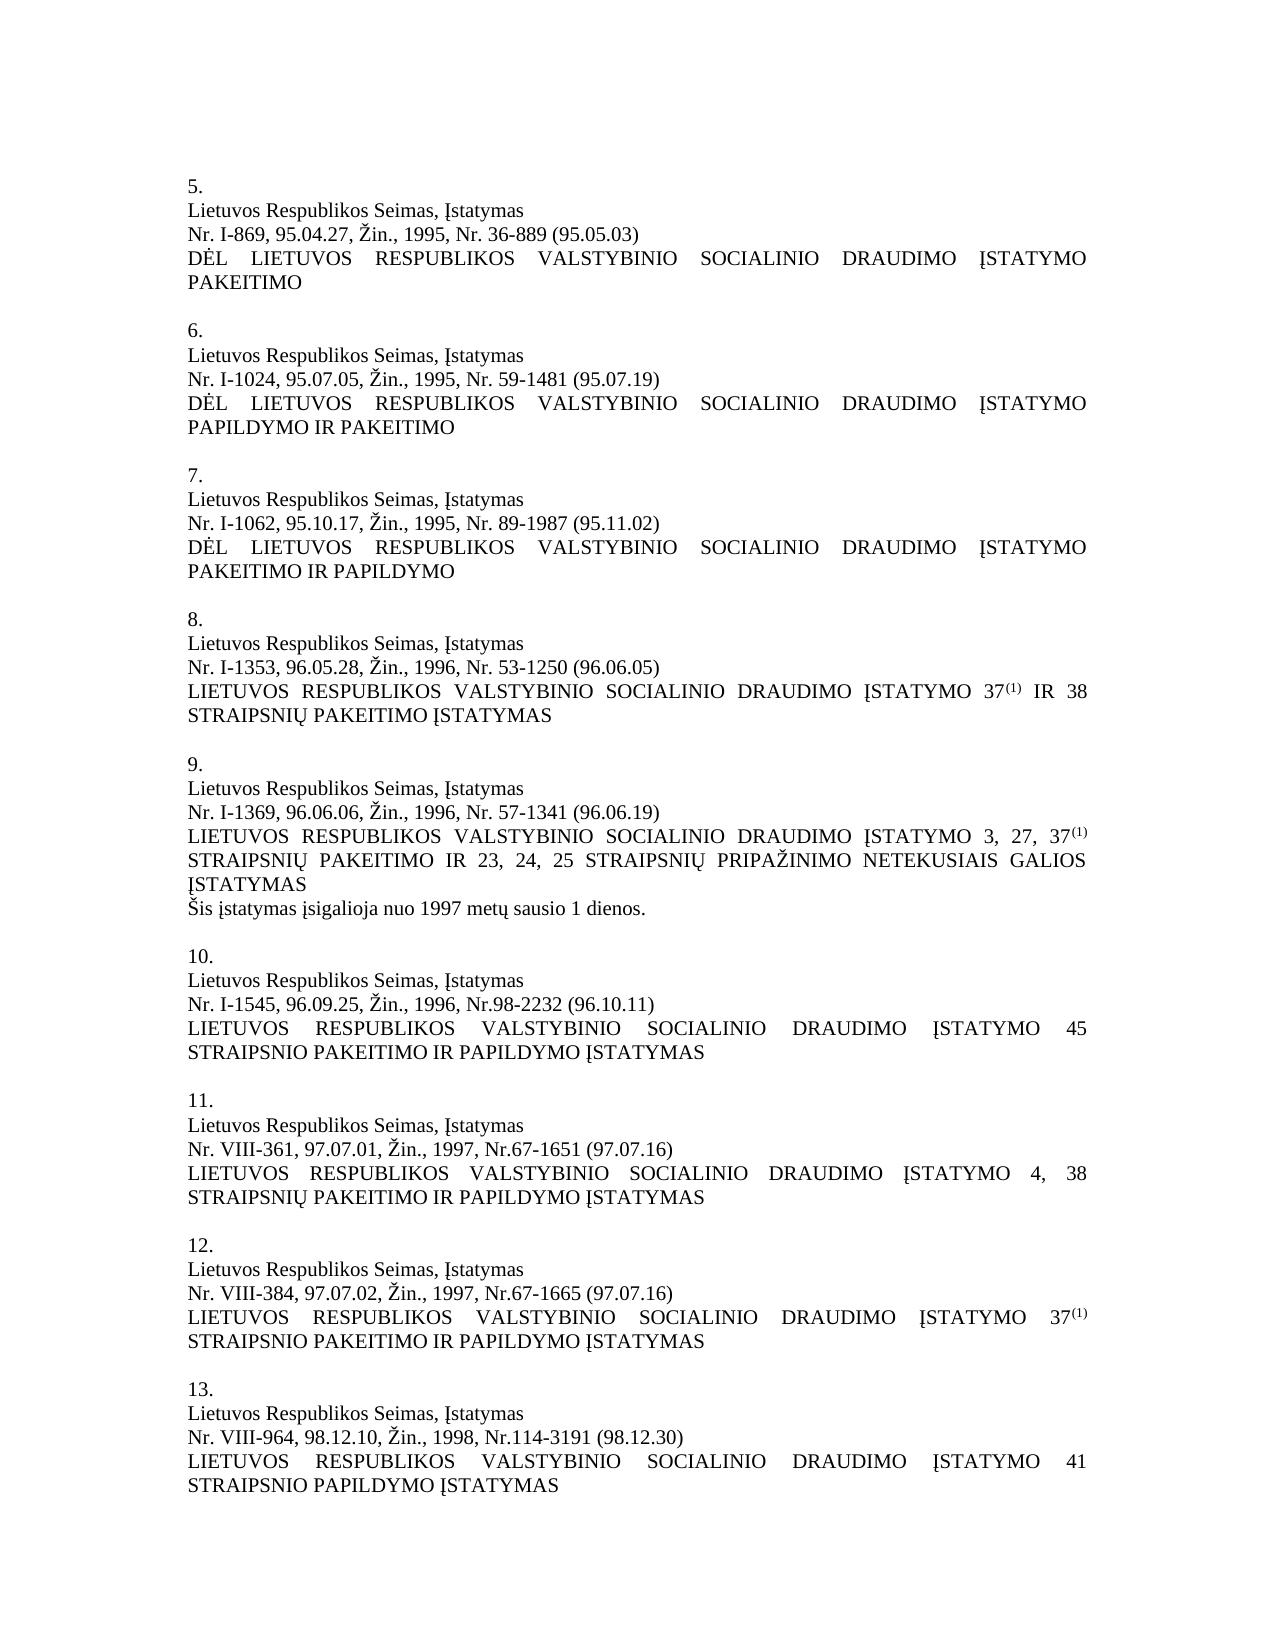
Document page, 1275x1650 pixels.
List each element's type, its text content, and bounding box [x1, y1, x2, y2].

text 7. [187, 463, 1087, 487]
text 12. [187, 1233, 1087, 1257]
text LIETUVOS RESPUBLIKOS VALSTYBINIO SOCIALINIO DRAUDIMO ĮSTATYMO 37(1) STRAIPSNIO PAKEITIMO IR PAPILDYMO ĮSTATYMAS [187, 1305, 1087, 1353]
text Nr. I-1369, 96.06.06, Žin., 1996, Nr. 57-1341 (96.06.19) [187, 800, 1087, 824]
text Lietuvos Respublikos Seimas, Įstatymas [187, 198, 1087, 222]
text Nr. I-1353, 96.05.28, Žin., 1996, Nr. 53-1250 (96.06.05) [187, 655, 1087, 679]
text DĖL LIETUVOS RESPUBLIKOS VALSTYBINIO SOCIALINIO DRAUDIMO ĮSTATYMO PAPILDYMO IR PAKEITIMO [187, 391, 1087, 439]
text Nr. VIII-384, 97.07.02, Žin., 1997, Nr.67-1665 (97.07.16) [187, 1281, 1087, 1305]
text LIETUVOS RESPUBLIKOS VALSTYBINIO SOCIALINIO DRAUDIMO ĮSTATYMO 45 STRAIPSNIO PAKEITIMO IR PAPILDYMO ĮSTATYMAS [187, 1016, 1087, 1064]
text LIETUVOS RESPUBLIKOS VALSTYBINIO SOCIALINIO DRAUDIMO ĮSTATYMO 41 STRAIPSNIO PAPILDYMO ĮSTATYMAS [187, 1449, 1087, 1497]
text Lietuvos Respublikos Seimas, Įstatymas [187, 342, 1087, 367]
text 11. [187, 1088, 1087, 1112]
text 9. [187, 752, 1087, 776]
text Lietuvos Respublikos Seimas, Įstatymas [187, 1401, 1087, 1425]
text 6. [187, 318, 1087, 342]
text Lietuvos Respublikos Seimas, Įstatymas [187, 1112, 1087, 1137]
text Lietuvos Respublikos Seimas, Įstatymas [187, 1257, 1087, 1281]
text Lietuvos Respublikos Seimas, Įstatymas [187, 968, 1087, 992]
text DĖL LIETUVOS RESPUBLIKOS VALSTYBINIO SOCIALINIO DRAUDIMO ĮSTATYMO PAKEITIMO [187, 246, 1087, 294]
text Šis įstatymas įsigalioja nuo 1997 metų sausio 1 dienos. [187, 896, 1087, 920]
text LIETUVOS RESPUBLIKOS VALSTYBINIO SOCIALINIO DRAUDIMO ĮSTATYMO 3, 27, 37(1) STRAIPSNIŲ PAKEITIMO IR 23, 24, 25 STRAIPSNIŲ PRIPAŽINIMO NETEKUSIAIS GALIOS ĮSTATYMAS [187, 824, 1087, 896]
text 5. [187, 174, 1087, 198]
text DĖL LIETUVOS RESPUBLIKOS VALSTYBINIO SOCIALINIO DRAUDIMO ĮSTATYMO PAKEITIMO IR PAPILDYMO [187, 535, 1087, 583]
text 8. [187, 607, 1087, 631]
text Nr. VIII-964, 98.12.10, Žin., 1998, Nr.114-3191 (98.12.30) [187, 1425, 1087, 1449]
text LIETUVOS RESPUBLIKOS VALSTYBINIO SOCIALINIO DRAUDIMO ĮSTATYMO 4, 38 STRAIPSNIŲ PAKEITIMO IR PAPILDYMO ĮSTATYMAS [187, 1161, 1087, 1209]
text Lietuvos Respublikos Seimas, Įstatymas [187, 631, 1087, 655]
text 13. [187, 1377, 1087, 1401]
text Lietuvos Respublikos Seimas, Įstatymas [187, 487, 1087, 511]
text 10. [187, 944, 1087, 968]
text Nr. I-1024, 95.07.05, Žin., 1995, Nr. 59-1481 (95.07.19) [187, 367, 1087, 391]
text Nr. I-869, 95.04.27, Žin., 1995, Nr. 36-889 (95.05.03) [187, 222, 1087, 246]
text Nr. VIII-361, 97.07.01, Žin., 1997, Nr.67-1651 (97.07.16) [187, 1137, 1087, 1161]
text Lietuvos Respublikos Seimas, Įstatymas [187, 776, 1087, 800]
text LIETUVOS RESPUBLIKOS VALSTYBINIO SOCIALINIO DRAUDIMO ĮSTATYMO 37(1) IR 38 STRAIPSNIŲ PAKEITIMO ĮSTATYMAS [187, 679, 1087, 727]
text Nr. I-1062, 95.10.17, Žin., 1995, Nr. 89-1987 (95.11.02) [187, 511, 1087, 535]
text Nr. I-1545, 96.09.25, Žin., 1996, Nr.98-2232 (96.10.11) [187, 992, 1087, 1016]
